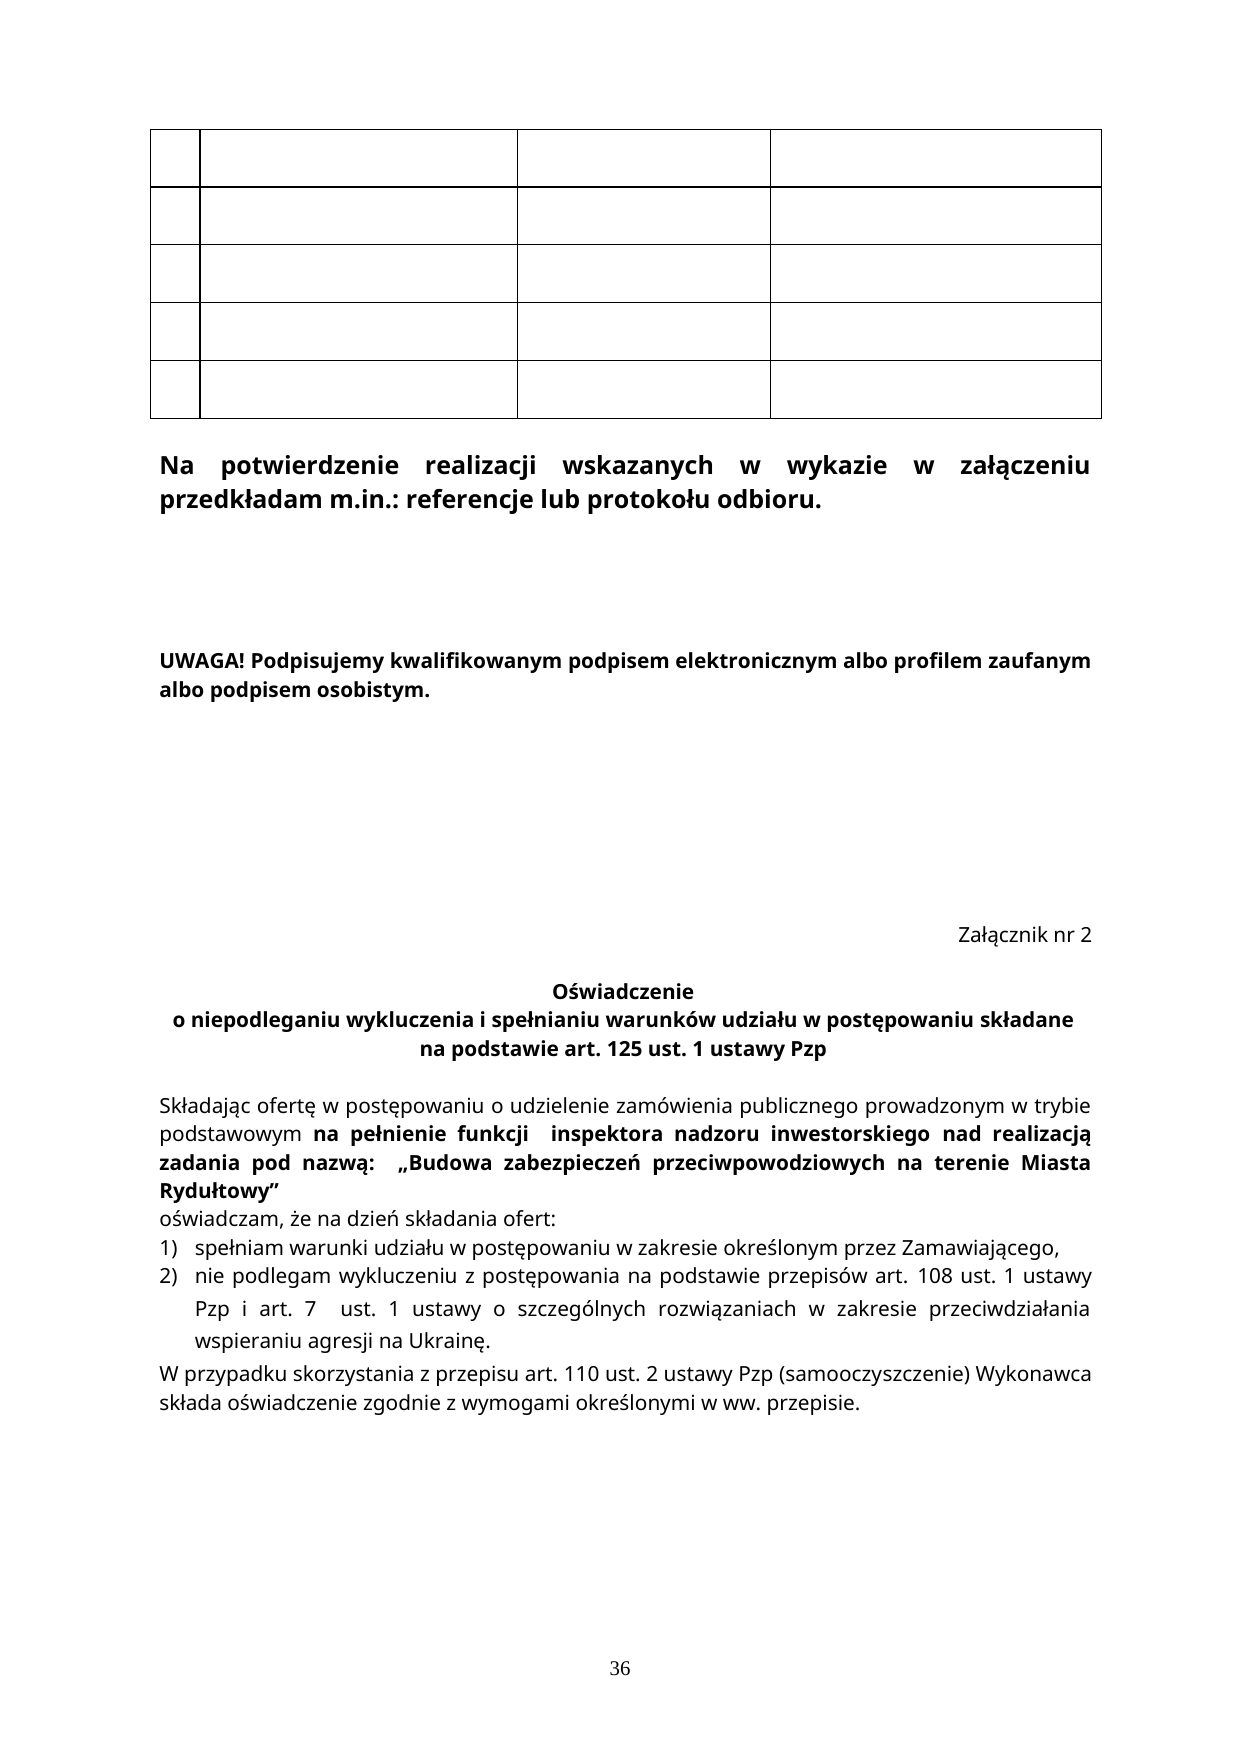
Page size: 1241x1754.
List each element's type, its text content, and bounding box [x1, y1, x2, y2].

text Załącznik nr 2 [159, 920, 1092, 949]
table_cell [201, 245, 517, 302]
table_cell [201, 188, 517, 244]
text Składając ofertę w postępowaniu o udzielenie zamówienia publicznego prowadzonym w trybie podstawowym na pełnienie funkcji inspektora nadzoru inwestorskiego nad realizacją zadania pod nazwą: „Budowa zabezpieczeń przeciwpowodziowych na terenie Miasta Rydułtowy” [159, 1091, 1092, 1204]
table_cell [518, 130, 770, 186]
table_cell [771, 303, 1101, 360]
list nie podlegam wykluczeniu z postępowania na podstawie przepisów art. 108 ust. 1 ustawy Pzp i art. 7 ust. 1 ustawy o szczególnych rozwiązaniach w zakresie przeciwdziałania wspieraniu agresji na Ukrainę. [159, 1261, 1092, 1355]
text o niepodleganiu wykluczenia i spełnianiu warunków udziału w postępowaniu składane na podstawie art. 125 ust. 1 ustawy Pzp [159, 1006, 1087, 1062]
table_cell [151, 245, 199, 302]
table_cell [151, 361, 199, 418]
table_cell [518, 303, 770, 360]
table_cell [518, 188, 770, 244]
table_cell [151, 303, 199, 360]
table_cell [771, 130, 1101, 186]
table_cell [201, 361, 517, 418]
table_cell [771, 245, 1101, 302]
table_cell [771, 361, 1101, 418]
table_cell [201, 130, 517, 186]
table_cell [151, 188, 199, 244]
table_cell [518, 361, 770, 418]
list spełniam warunki udziału w postępowaniu w zakresie określonym przez Zamawiającego, [159, 1233, 1092, 1261]
table_cell [518, 245, 770, 302]
table_cell [201, 303, 517, 360]
text oświadczam, że na dzień składania ofert: [159, 1204, 1092, 1233]
text Oświadczenie [159, 977, 1087, 1006]
table_cell [771, 188, 1101, 244]
text UWAGA! Podpisujemy kwalifikowanym podpisem elektronicznym albo profilem zaufanym albo podpisem osobistym. [159, 646, 1092, 703]
text Na potwierdzenie realizacji wskazanych w wykazie w załączeniu przedkładam m.in.: referencje lub protokołu odbioru. [159, 448, 1092, 516]
list W przypadku skorzystania z przepisu art. 110 ust. 2 ustawy Pzp (samooczyszczenie) Wykonawca składa oświadczenie zgodnie z wymogami określonymi w ww. przepisie. [159, 1359, 1092, 1416]
table_cell [151, 130, 199, 186]
